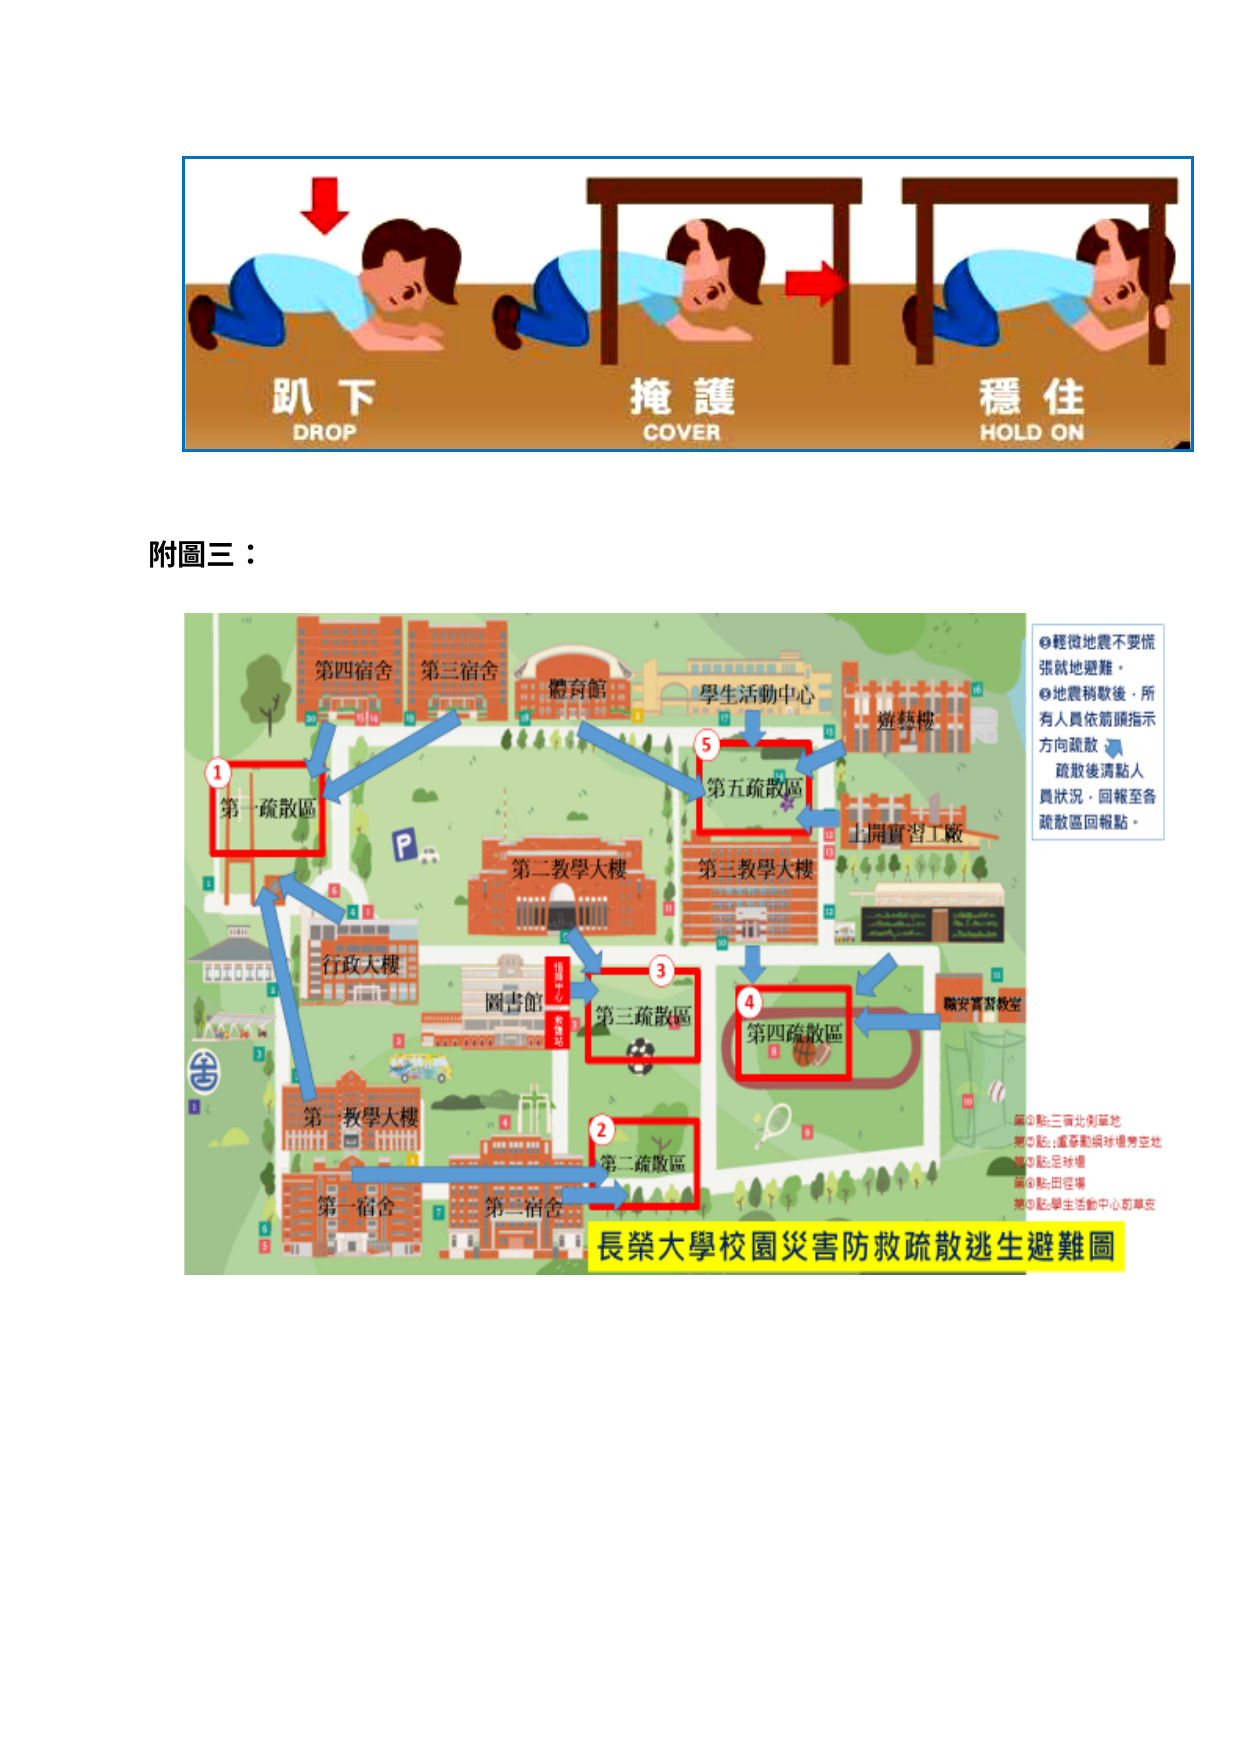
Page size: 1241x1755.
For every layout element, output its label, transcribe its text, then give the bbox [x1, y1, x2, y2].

text 附圖三： [96, 531, 1155, 574]
picture [184, 613, 1187, 1275]
